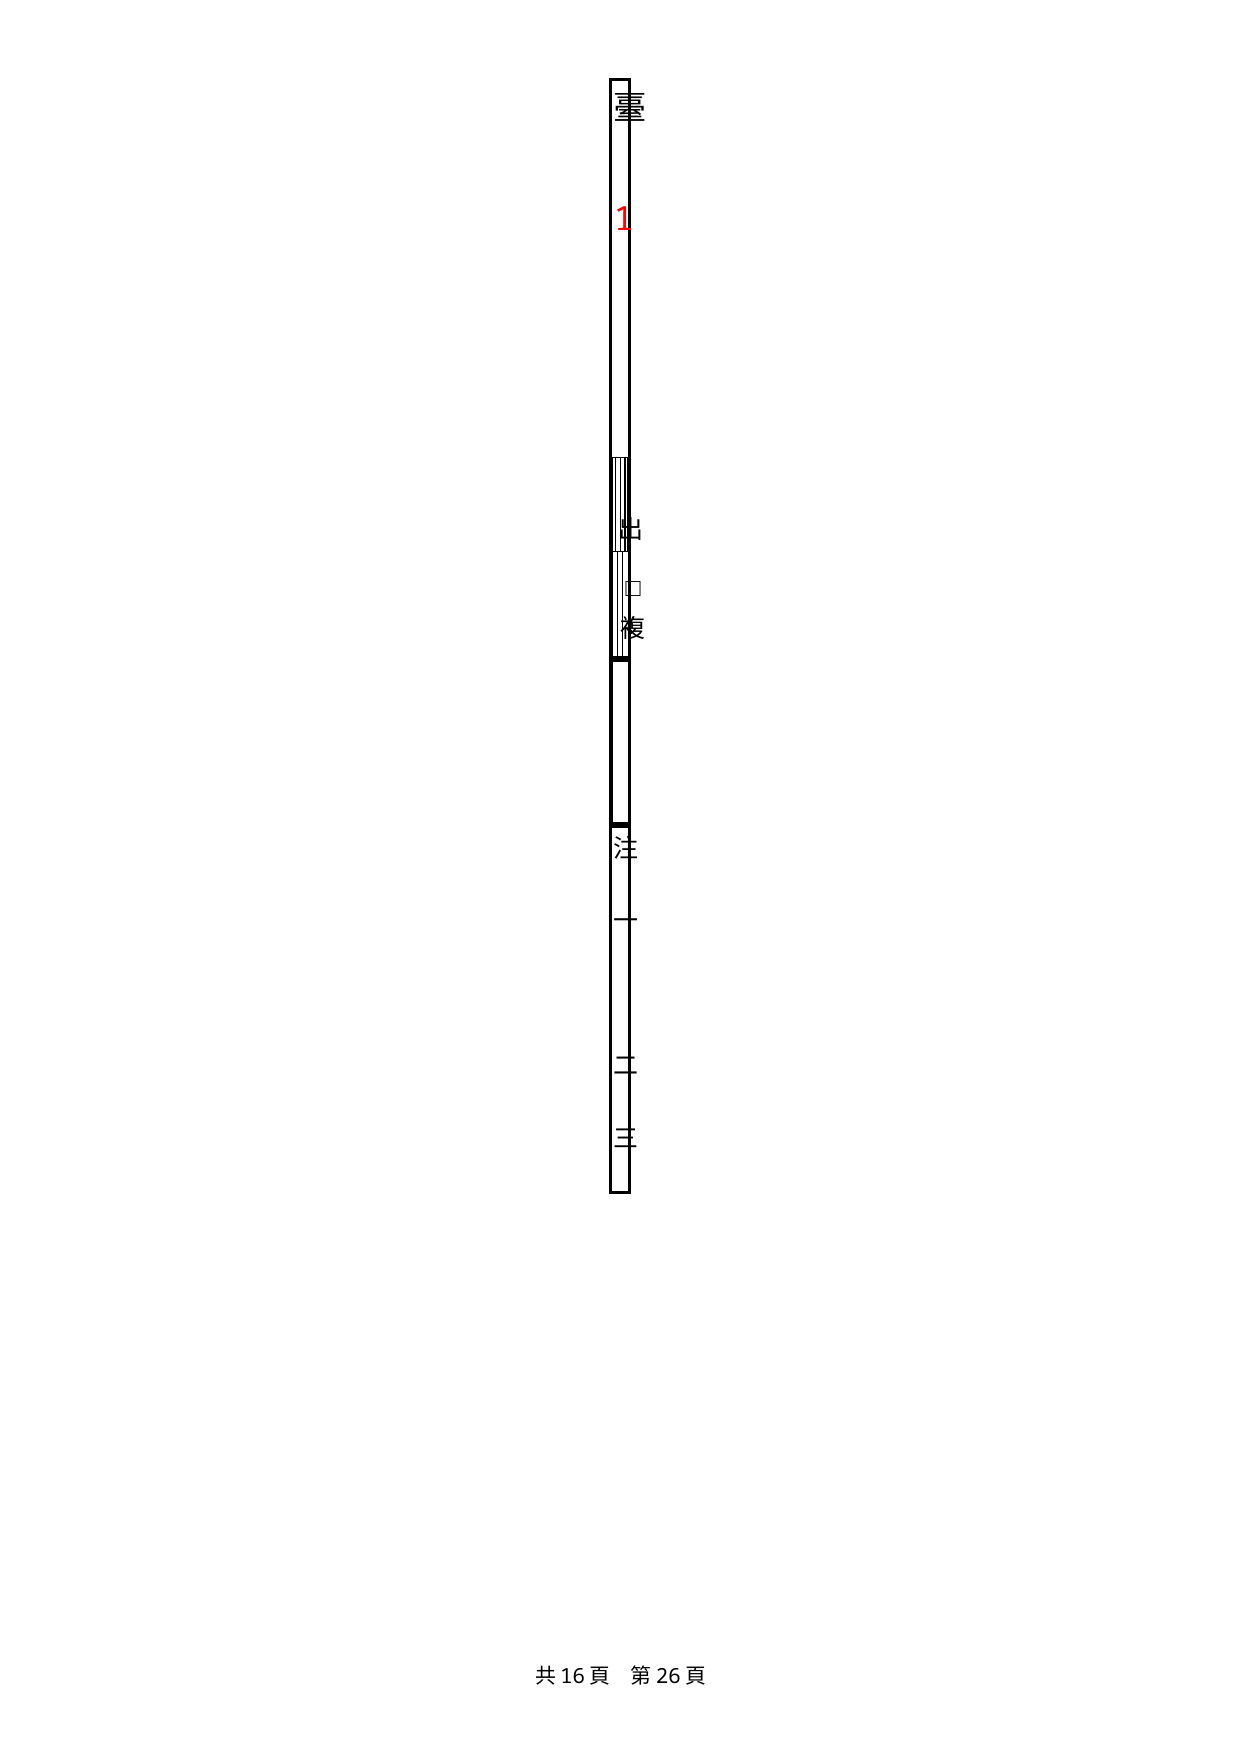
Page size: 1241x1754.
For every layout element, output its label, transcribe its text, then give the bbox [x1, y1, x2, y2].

table_cell 出生日期 [616, 458, 620, 551]
table_header 臺中市清水區高美國民小學 113學年度第一次代理代課教師甄選應考人申請複查成績結果通知書 申請日期： 年 月 日 收件編號： [612, 81, 628, 457]
table_cell □口試 □試教 [623, 552, 628, 620]
table_cell 複查項目 [618, 552, 622, 656]
table_cell 注意事項： 一、應考人得於所報考當次招考所示成績複查時間期限內，本人持准考證及身分證明文件親 自向本委員會提出成績複查申請（郵寄或電話申請皆不受理），逾期恕不受理。 二、複查項目僅限應考人申請部分，未申請複查部分，概不複查。 三、申請複查成績以一次為限，除「收件編號」及「複查結果」欄位外，其餘欄位由申請人自行填妥。 [612, 828, 628, 1191]
table_cell （本欄應考人請勿填寫） [613, 662, 628, 822]
table_cell [613, 552, 617, 656]
